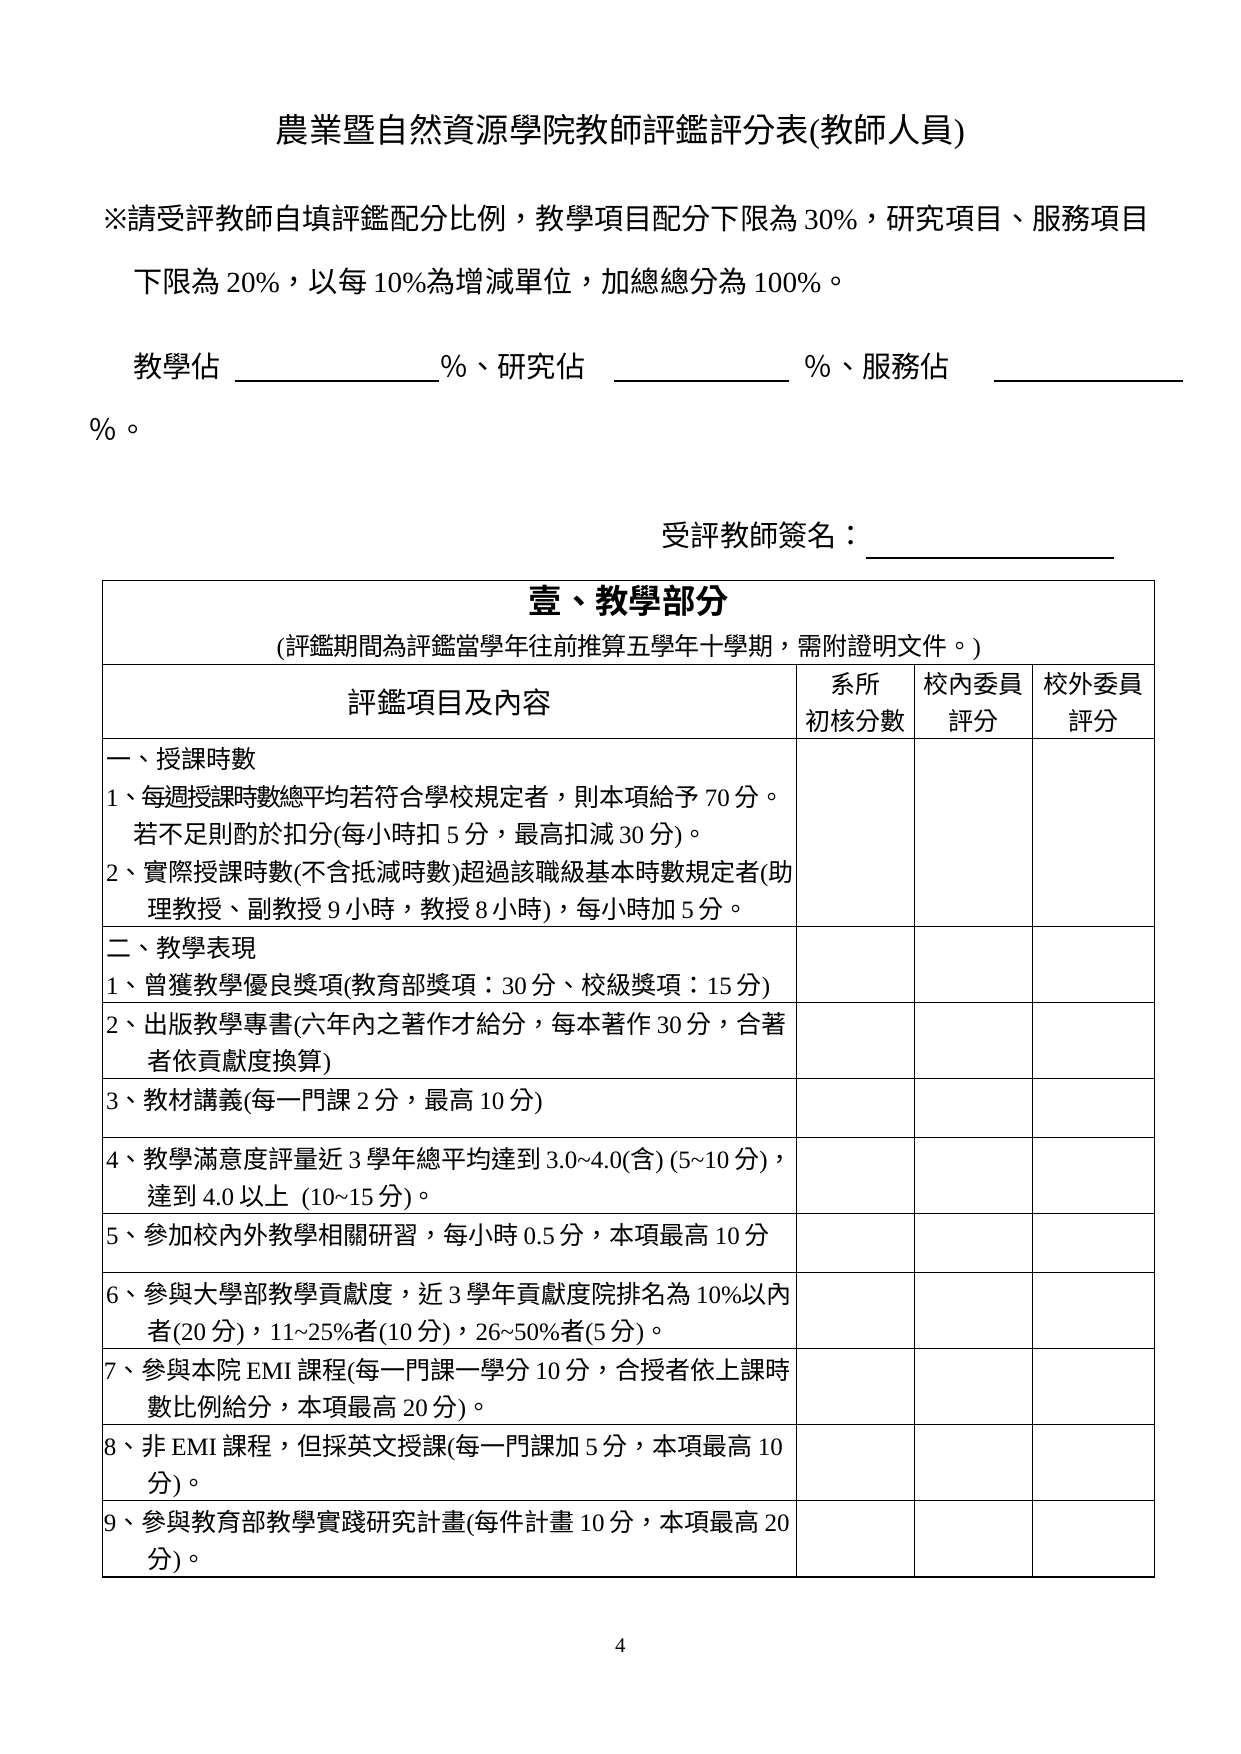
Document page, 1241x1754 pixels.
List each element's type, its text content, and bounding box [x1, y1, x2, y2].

table_cell 5、參加校內外教學相關研習，每小時0.5分，本項最高10分 [103, 1214, 796, 1272]
text ※請受評教師自填評鑑配分比例，教學項目配分下限為30%，研究項目、服務項目下限為20%，以每10%為增減單位，加總總分為100%。 [103, 175, 1152, 300]
table_cell [1033, 1273, 1154, 1348]
table_cell [1033, 927, 1154, 1002]
table_cell 3、教材講義(每一門課2分，最高10分) [103, 1079, 796, 1137]
table_cell [1033, 739, 1154, 926]
text 受評教師簽名： [118, 529, 1122, 550]
table_cell [915, 927, 1032, 1002]
table_cell [915, 1138, 1032, 1213]
table_cell [915, 1214, 1032, 1272]
text 教學佔 ％、研究佔 ％、服務佔 ％。 [89, 323, 1197, 448]
text 農業暨自然資源學院教師評鑑評分表(教師人員) [118, 104, 1122, 152]
table_cell [797, 1214, 914, 1272]
table_cell [1033, 1425, 1154, 1500]
table_cell [1033, 1079, 1154, 1137]
table_cell 6、參與大學部教學貢獻度，近3學年貢獻度院排名為10%以內者(20分)，11~25%者(10分)，26~50%者(5分)。 [103, 1273, 796, 1348]
table_cell [915, 1079, 1032, 1137]
table_cell 評鑑項目及內容 [103, 665, 796, 737]
table_cell [915, 1501, 1032, 1576]
table_cell 校外委員評分 [1033, 665, 1154, 737]
table_cell [797, 1079, 914, 1137]
table_cell [797, 1138, 914, 1213]
table_cell 2、出版教學專書(六年內之著作才給分，每本著作30分，合著者依貢獻度換算) [103, 1003, 796, 1078]
table_cell [915, 1003, 1032, 1078]
table_cell [915, 1425, 1032, 1500]
table_cell [797, 1273, 914, 1348]
table_cell [915, 1273, 1032, 1348]
table_cell [797, 1501, 914, 1576]
table_cell 8、非EMI課程，但採英文授課(每一門課加5分，本項最高10分)。 [103, 1425, 796, 1500]
table_cell [797, 1003, 914, 1078]
table_cell 7、參與本院EMI課程(每一門課一學分10分，合授者依上課時數比例給分，本項最高20分)。 [103, 1349, 796, 1424]
table_cell 校內委員評分 [915, 665, 1032, 737]
table_header 壹、教學部分 (評鑑期間為評鑑當學年往前推算五學年十學期，需附證明文件。) [103, 581, 1154, 664]
table_cell [1033, 1501, 1154, 1576]
table_cell 一、授課時數 1、每週授課時數總平均若符合學校規定者，則本項給予70分。若不足則酌於扣分(每小時扣5分，最高扣減30分)。 2、實際授課時數(不含抵減時數)超過該職級基本時數規定者(助理教授、副教授9小時，教授8小時)，每小時加5分。 [103, 739, 796, 926]
table_cell [915, 1349, 1032, 1424]
table_cell 系所 初核分數 [797, 665, 914, 737]
table_cell [1033, 1003, 1154, 1078]
table_cell [1033, 1349, 1154, 1424]
table_cell [797, 1425, 914, 1500]
table_cell 9、參與教育部教學實踐研究計畫(每件計畫10分，本項最高20分)。 [103, 1501, 796, 1576]
table_cell [797, 739, 914, 926]
table_cell [797, 927, 914, 1002]
table_cell 二、教學表現 1、曾獲教學優良獎項(教育部獎項：30分、校級獎項：15分) [103, 927, 796, 1002]
table_cell [797, 1349, 914, 1424]
table_cell [1033, 1138, 1154, 1213]
table_cell [1033, 1214, 1154, 1272]
table_cell [915, 739, 1032, 926]
table_cell 4、教學滿意度評量近3學年總平均達到3.0~4.0(含) (5~10分)， 達到4.0以上 (10~15分)。 [103, 1138, 796, 1213]
